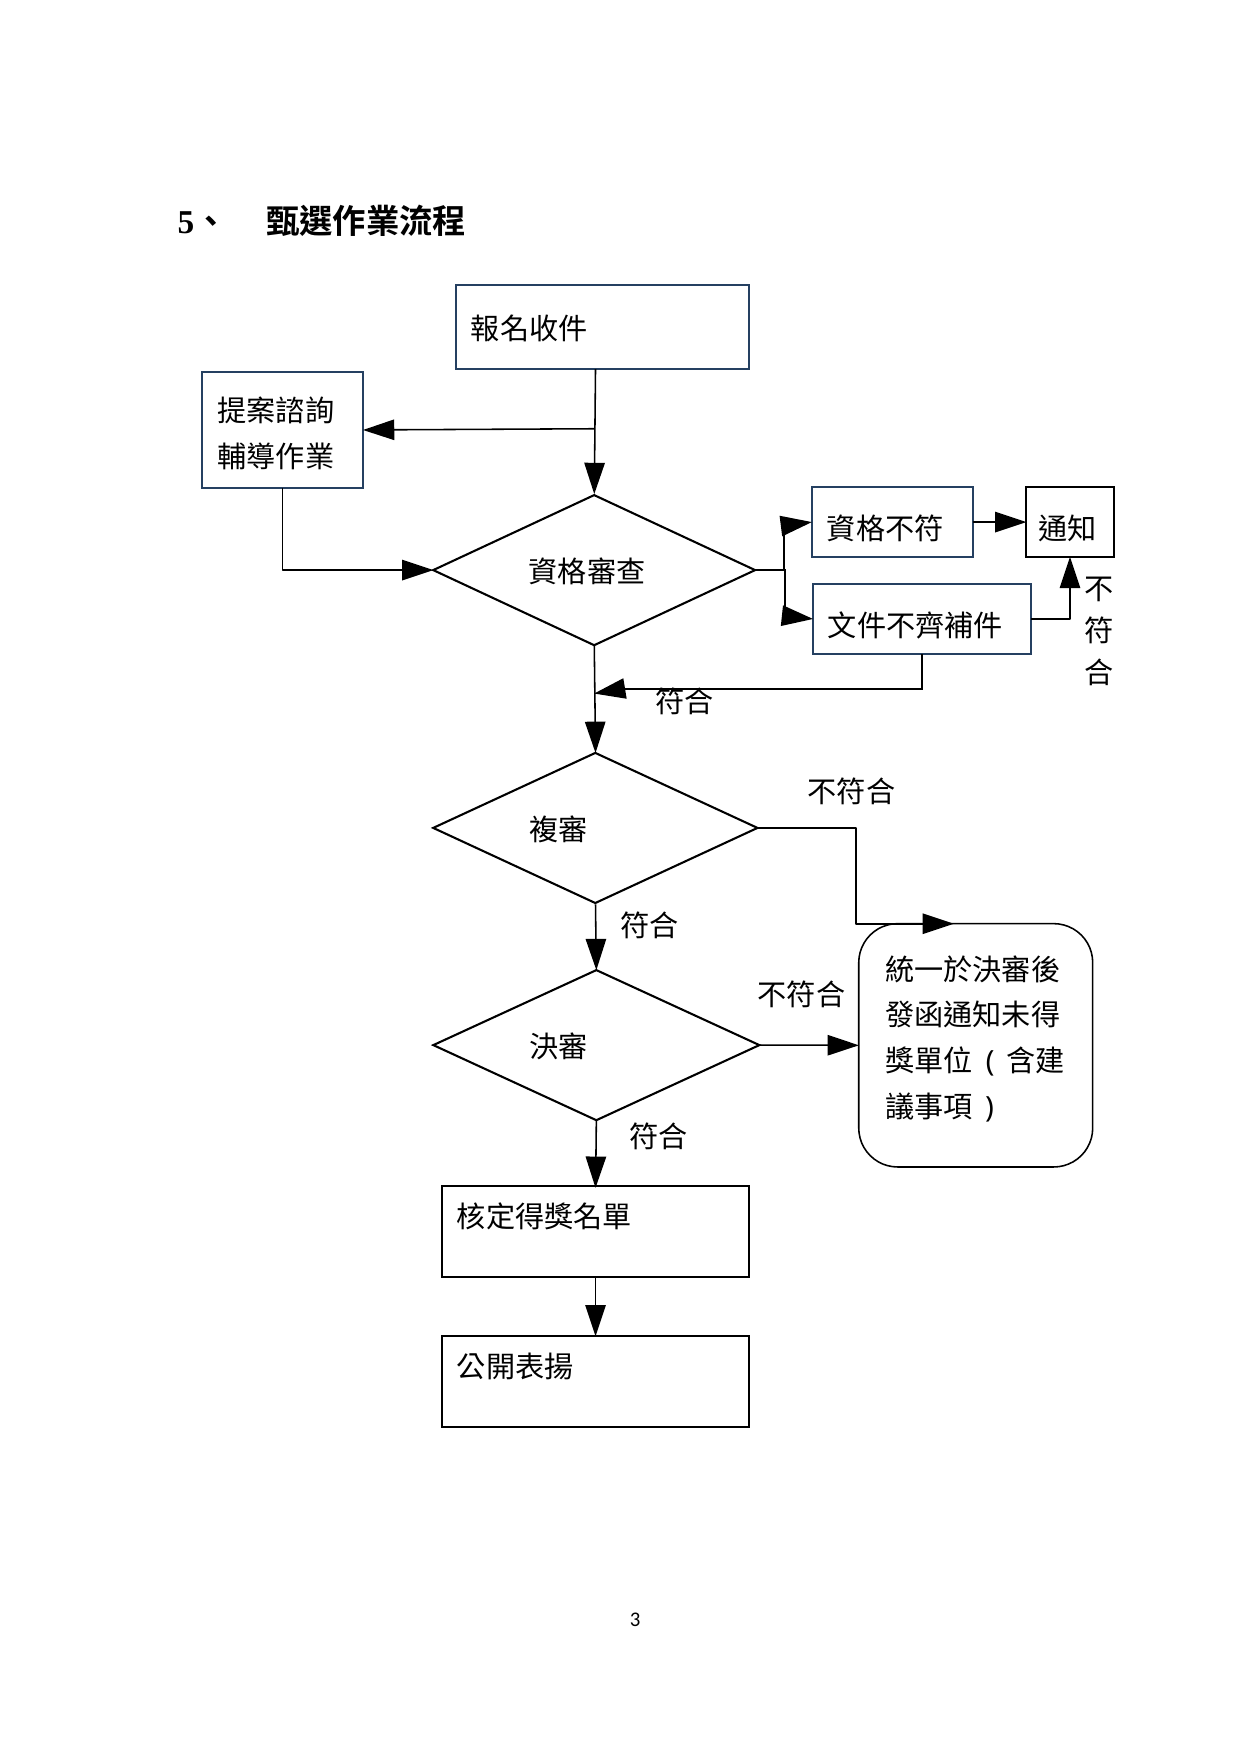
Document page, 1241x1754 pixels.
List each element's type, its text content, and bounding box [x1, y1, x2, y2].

list 甄選作業流程 [177, 177, 1092, 239]
